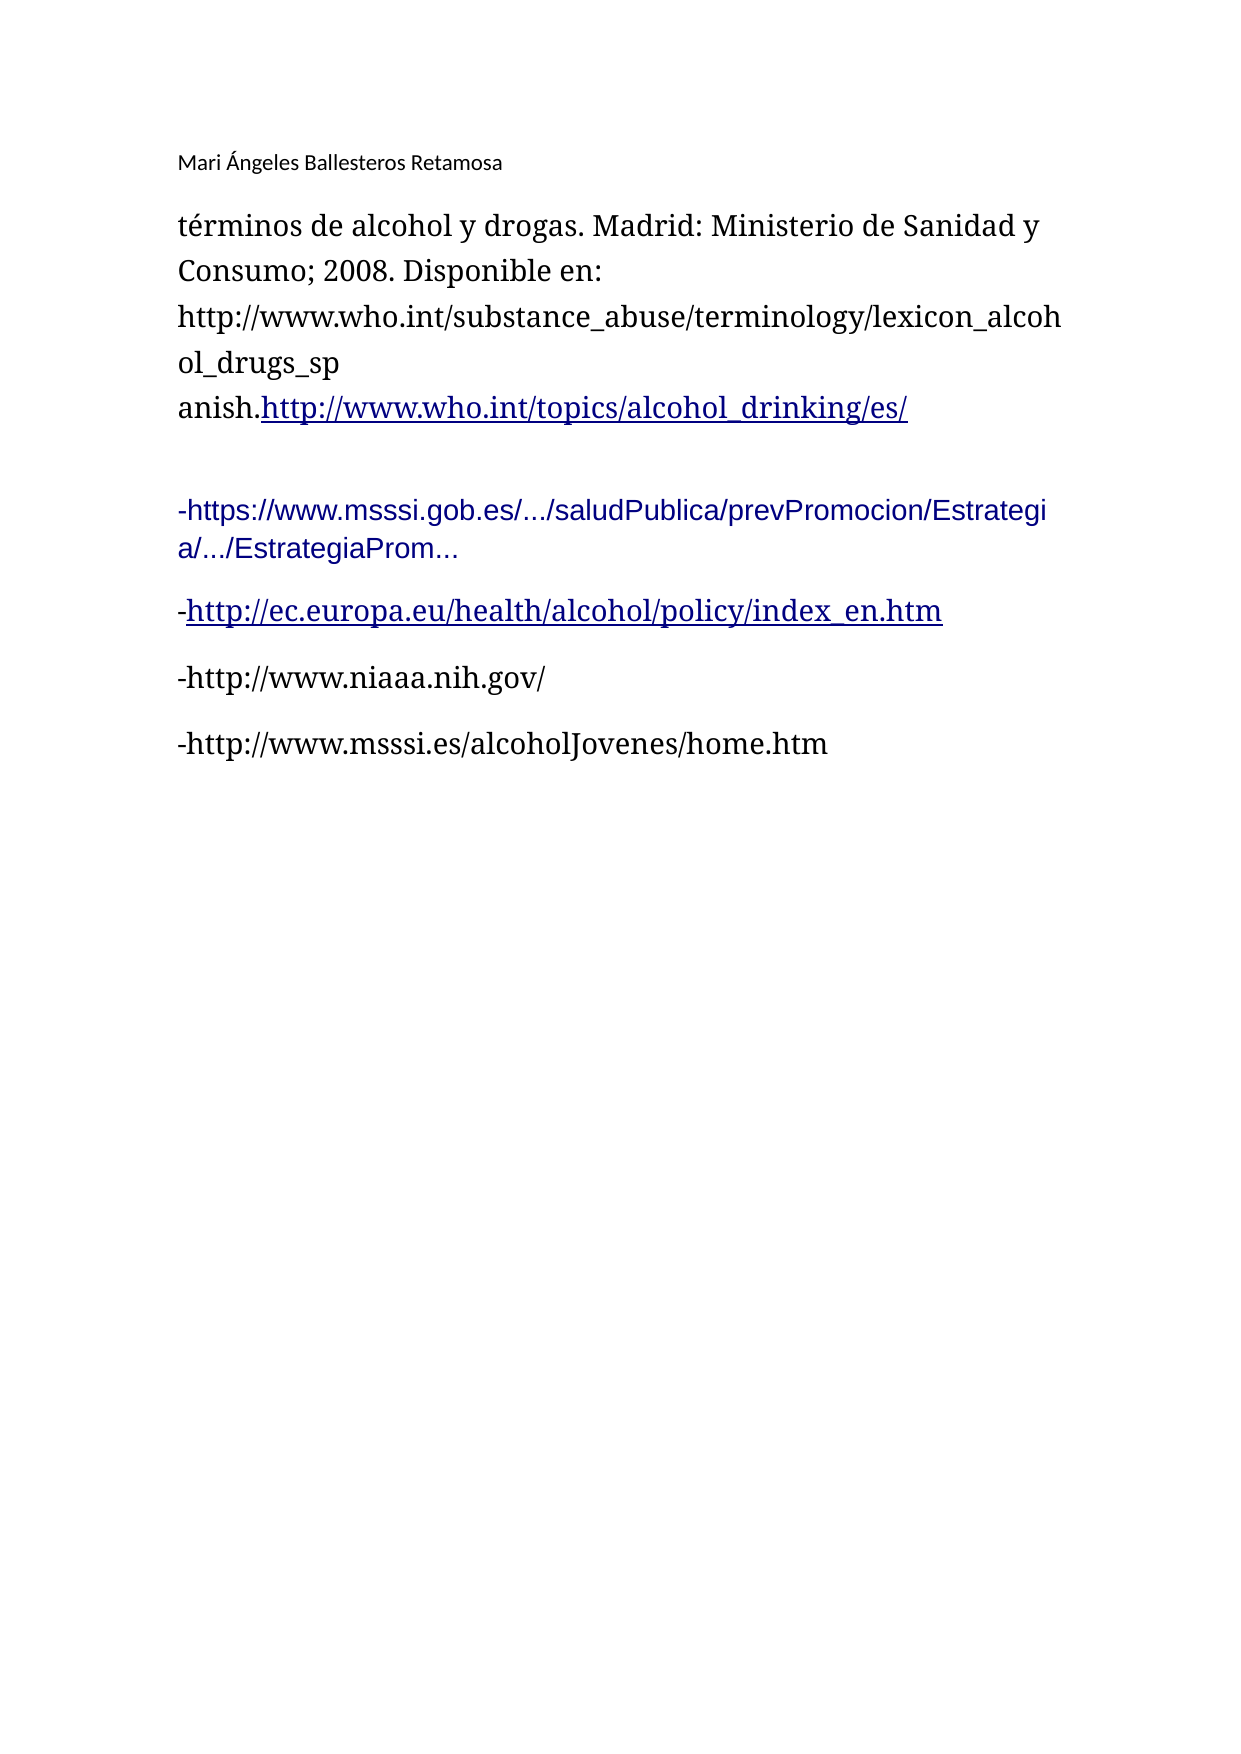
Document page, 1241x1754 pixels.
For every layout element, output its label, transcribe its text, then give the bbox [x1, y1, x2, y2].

text -https://www.msssi.gob.es/.../saludPublica/prevPromocion/Estrategia/.../EstrategiaProm... [177, 454, 1063, 565]
text -http://www.niaaa.nih.gov/ [177, 657, 1063, 697]
text -http://ec.europa.eu/health/alcohol/policy/index_en.htm [177, 591, 1063, 630]
text -http://www.msssi.es/alcoholJovenes/home.htm [177, 723, 1063, 763]
text términos de alcohol y drogas. Madrid: Ministerio de Sanidad y Consumo; 2008. Disponible en: http://www.who.int/substance_abuse/terminology/lexicon_alcohol_drugs_sp anish.http://www.who.int/topics/alcohol_drinking/es/ [177, 205, 1063, 427]
